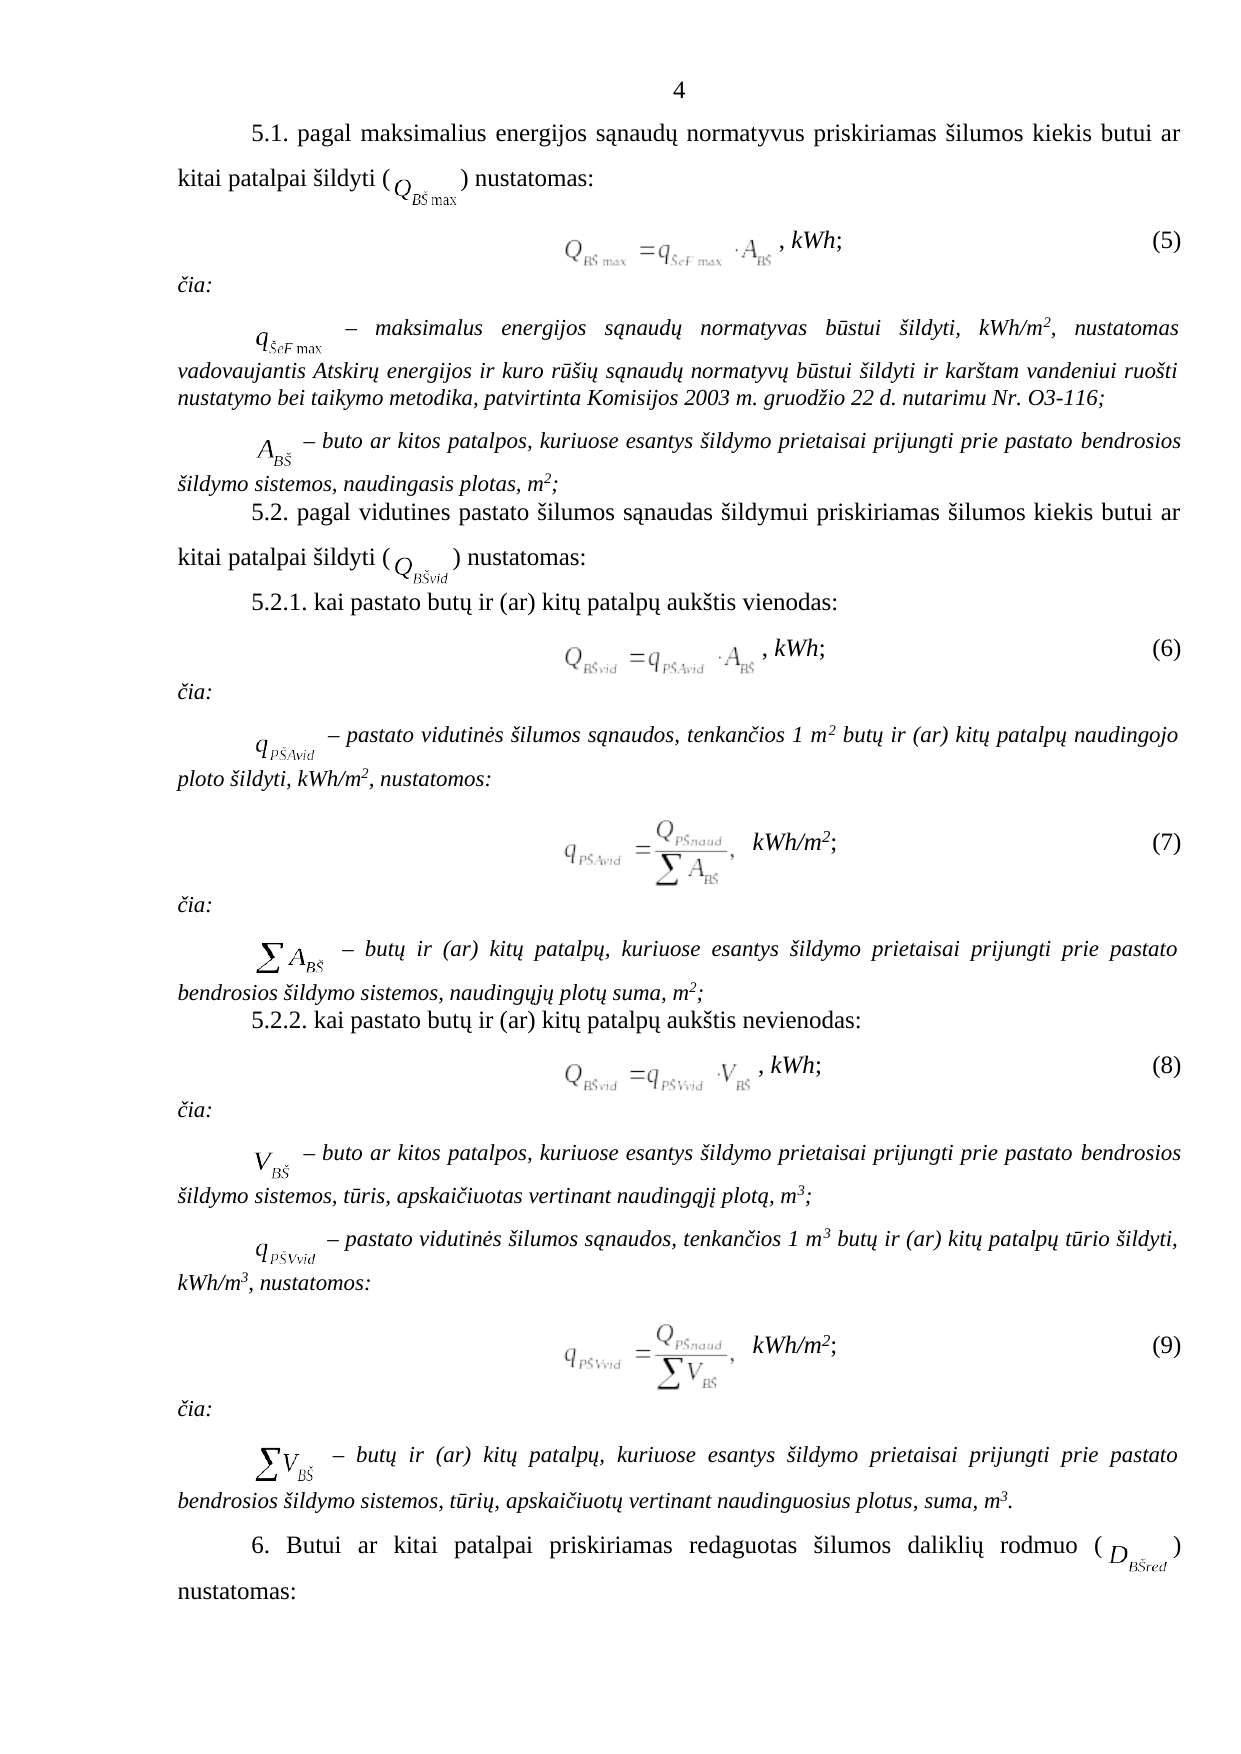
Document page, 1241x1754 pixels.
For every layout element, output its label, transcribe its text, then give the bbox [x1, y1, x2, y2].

text , kWh; (6) [177, 616, 1181, 678]
text 5.1. pagal maksimalius energijos sąnaudų normatyvus priskiriamas šilumos kiekis butui ar kitai patalpai šildyti () nustatomas: [177, 118, 1181, 209]
text – butų ir (ar) kitų patalpų, kuriuose esantys šildymo prietaisai prijungti prie pastato bendrosios šildymo sistemos, tūrių, apskaičiuotų vertinant naudinguosius plotus, suma, m3. [177, 1421, 1181, 1514]
text čia: [177, 1096, 1181, 1122]
text čia: [177, 891, 1181, 917]
text , kWh; (8) [177, 1034, 1181, 1096]
text – maksimalus energijos sąnaudų normatyvas būstui šildyti, kWh/m2, nustatomas vadovaujantis Atskirų energijos ir kuro rūšių sąnaudų normatyvų būstui šildyti ir karštam vandeniui ruošti nustatymo bei taikymo metodika, patvirtinta Komisijos 2003 m. gruodžio 22 d. nutarimu Nr. O3-116; [177, 297, 1181, 410]
text čia: [177, 271, 1181, 297]
text 5.2.2. kai pastato butų ir (ar) kitų patalpų aukštis nevienodas: [177, 1005, 1181, 1034]
text – pastato vidutinės šilumos sąnaudos, tenkančios 1 m2 butų ir (ar) kitų patalpų naudingojo ploto šildyti, kWh/m2, nustatomos: [177, 705, 1181, 791]
text 5.2. pagal vidutines pastato šilumos sąnaudas šildymui priskiriamas šilumos kiekis butui ar kitai patalpai šildyti () nustatomas: [177, 497, 1181, 587]
text čia: [177, 678, 1181, 705]
text kWh/m2; (7) [177, 791, 1181, 891]
text , kWh; (5) [177, 209, 1181, 271]
text – butų ir (ar) kitų patalpų, kuriuose esantys šildymo prietaisai prijungti prie pastato bendrosios šildymo sistemos, naudingųjų plotų suma, m2; [177, 917, 1181, 1005]
text – buto ar kitos patalpos, kuriuose esantys šildymo prietaisai prijungti prie pastato bendrosios šildymo sistemos, tūris, apskaičiuotas vertinant naudingąjį plotą, m3; [177, 1122, 1181, 1208]
text kWh/m2; (9) [177, 1295, 1181, 1394]
text – buto ar kitos patalpos, kuriuose esantys šildymo prietaisai prijungti prie pastato bendrosios šildymo sistemos, naudingasis plotas, m2; [177, 410, 1181, 497]
text 5.2.1. kai pastato butų ir (ar) kitų patalpų aukštis vienodas: [177, 587, 1181, 616]
text 6. Butui ar kitai patalpai priskiriamas redaguotas šilumos daliklių rodmuo () nustatomas: [177, 1514, 1181, 1605]
text – pastato vidutinės šilumos sąnaudos, tenkančios 1 m3 butų ir (ar) kitų patalpų tūrio šildyti, kWh/m3, nustatomos: [177, 1208, 1181, 1295]
text čia: [177, 1394, 1181, 1421]
